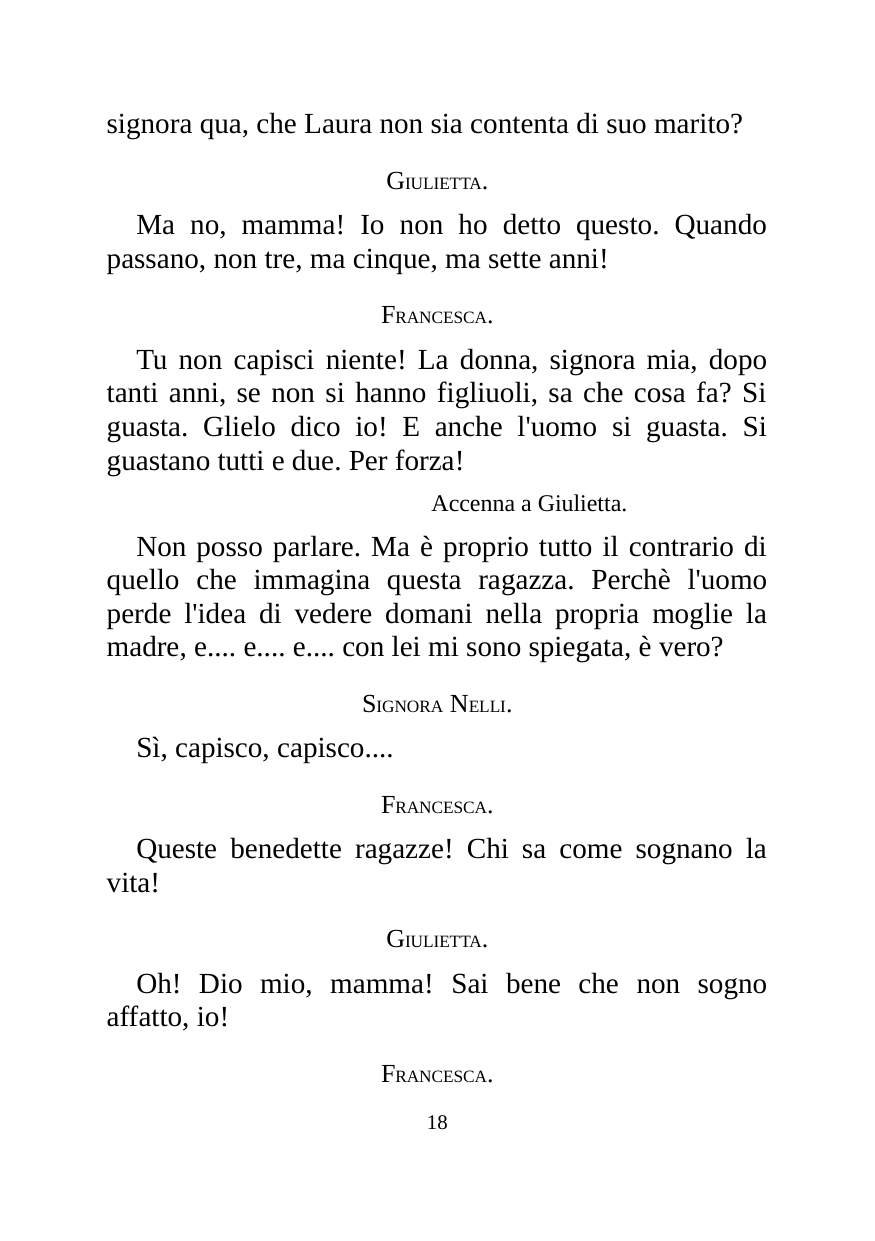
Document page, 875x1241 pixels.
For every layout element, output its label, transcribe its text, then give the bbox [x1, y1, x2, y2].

text Francesca. [106, 789, 768, 819]
text Accenna a Giulietta. [402, 489, 768, 516]
text Sì, capisco, capisco.... [106, 730, 768, 764]
text Tu non capisci niente! La donna, signora mia, dopo tanti anni, se non si hanno figliuoli, sa che cosa fa? Si guasta. Glielo dico io! E anche l'uomo si guasta. Si guastano tutti e due. Per forza! [106, 342, 768, 476]
text Francesca. [106, 1058, 768, 1088]
text Giulietta. [106, 923, 768, 953]
text Ma no, mamma! Io non ho detto questo. Quando passano, non tre, ma cinque, ma sette anni! [106, 207, 768, 274]
text Non posso parlare. Ma è proprio tutto il contrario di quello che immagina questa ragazza. Perchè l'uomo perde l'idea di vedere domani nella propria moglie la madre, e.... e.... e.... con lei mi sono spiegata, è vero? [106, 529, 768, 663]
text signora qua, che Laura non sia contenta di suo marito? [106, 106, 768, 140]
text Queste benedette ragazze! Chi sa come sognano la vita! [106, 831, 768, 898]
text Francesca. [106, 299, 768, 329]
text Oh! Dio mio, mamma! Sai bene che non sogno affatto, io! [106, 966, 768, 1033]
text Signora Nelli. [106, 688, 768, 718]
text Giulietta. [106, 165, 768, 195]
